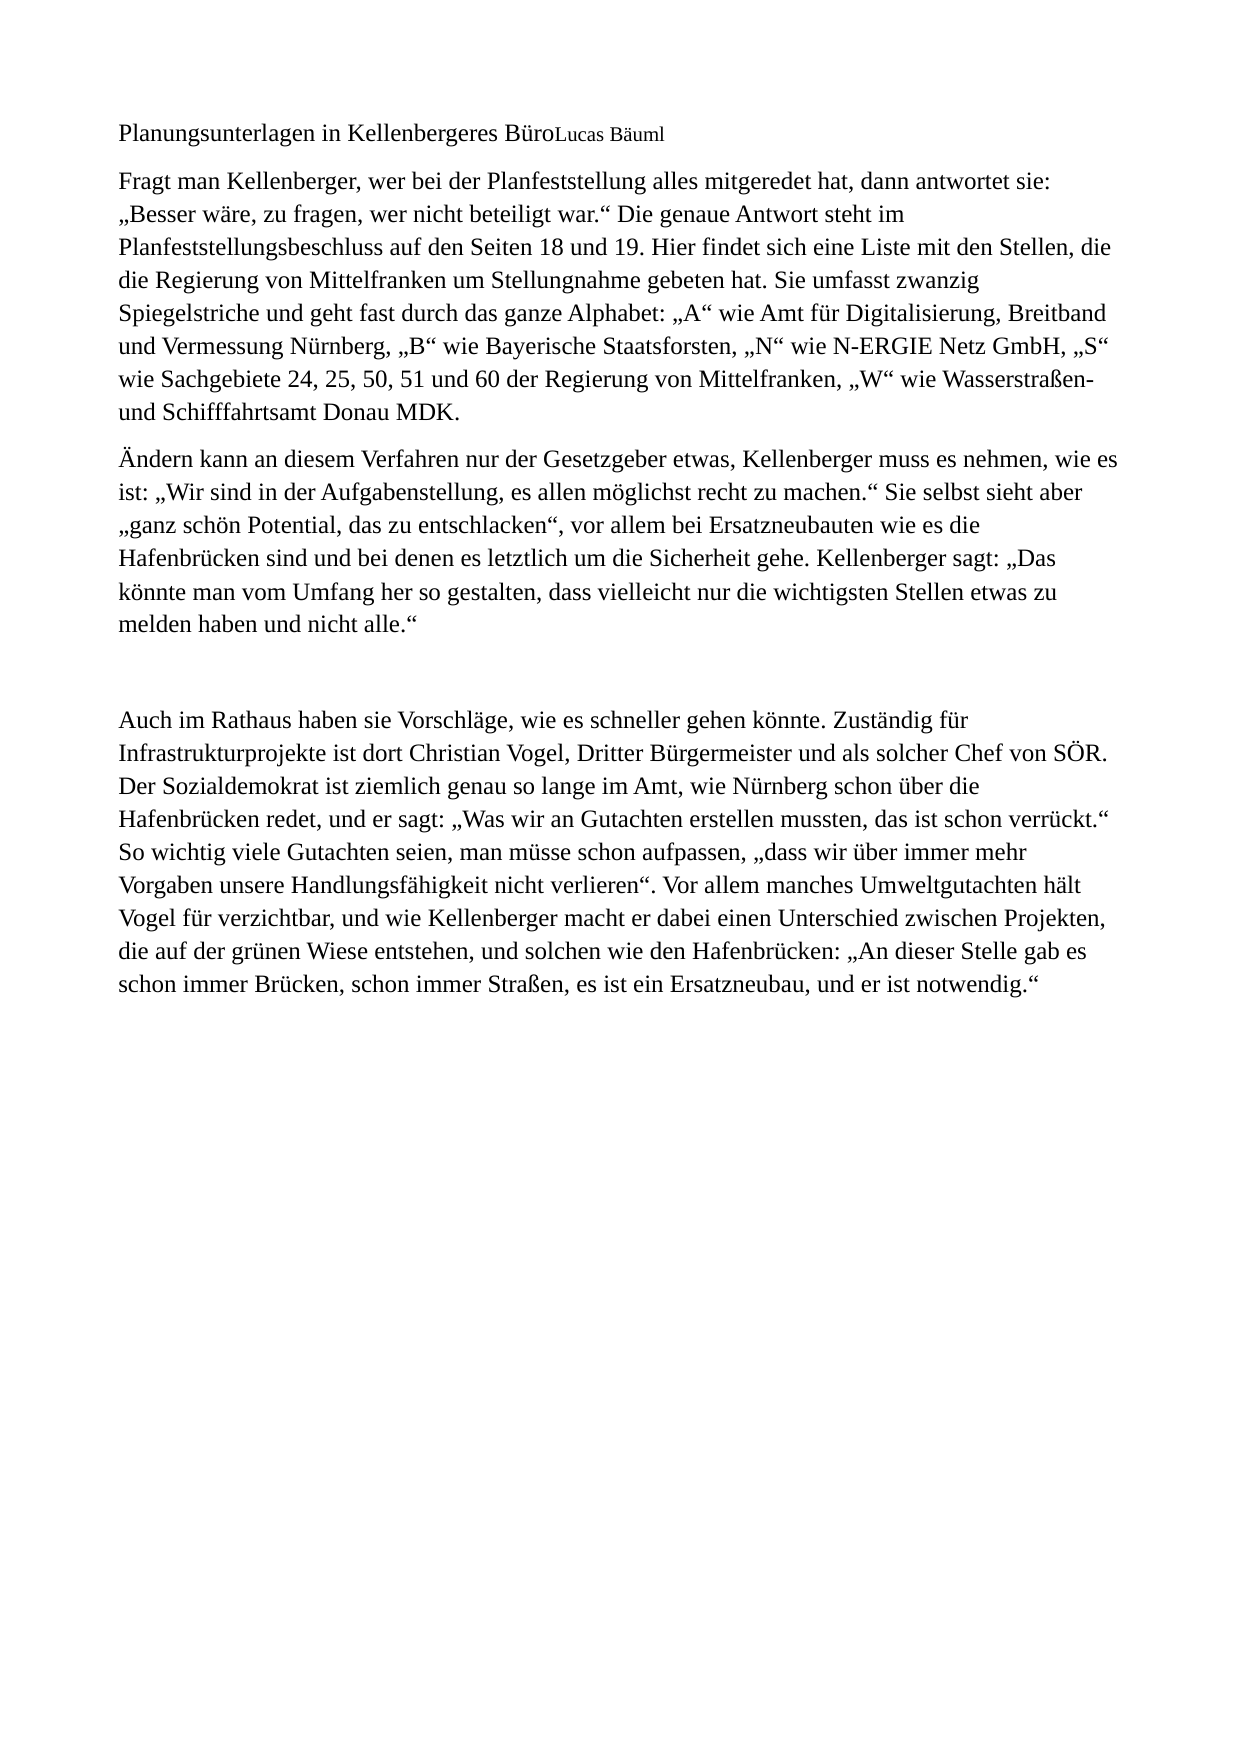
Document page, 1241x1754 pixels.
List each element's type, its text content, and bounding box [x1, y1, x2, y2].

text Ändern kann an diesem Verfahren nur der Gesetzgeber etwas, Kellenberger muss es nehmen, wie es ist: „Wir sind in der Aufgabenstellung, es allen möglichst recht zu machen.“ Sie selbst sieht aber „ganz schön Potential, das zu entschlacken“, vor allem bei Ersatzneubauten wie es die Hafenbrücken sind und bei denen es letztlich um die Sicherheit gehe. Kellenberger sagt: „Das könnte man vom Umfang her so gestalten, dass vielleicht nur die wichtigsten Stellen etwas zu melden haben und nicht alle.“ [118, 444, 1122, 638]
text Planungsunterlagen in Kellenbergeres BüroLucas Bäuml [118, 118, 1122, 147]
text Fragt man Kellenberger, wer bei der Planfeststellung alles mitgeredet hat, dann antwortet sie: „Besser wäre, zu fragen, wer nicht beteiligt war.“ Die genaue Antwort steht im Planfeststellungsbeschluss auf den Seiten 18 und 19. Hier findet sich eine Liste mit den Stellen, die die Regierung von Mittelfranken um Stellungnahme gebeten hat. Sie umfasst zwanzig Spiegelstriche und geht fast durch das ganze Alphabet: „A“ wie Amt für Digitalisierung, Breitband und Vermessung Nürnberg, „B“ wie Bayerische Staatsforsten, „N“ wie N-ERGIE Netz GmbH, „S“ wie Sachgebiete 24, 25, 50, 51 und 60 der Regierung von Mittelfranken, „W“ wie Wasserstraßen- und Schifffahrtsamt Donau MDK. [118, 166, 1122, 426]
text Auch im Rathaus haben sie Vorschläge, wie es schneller gehen könnte. Zuständig für Infrastrukturprojekte ist dort Christian Vogel, Dritter Bürgermeister und als solcher Chef von SÖR. Der Sozialdemokrat ist ziemlich genau so lange im Amt, wie Nürnberg schon über die Hafenbrücken redet, und er sagt: „Was wir an Gutachten erstellen mussten, das ist schon verrückt.“ So wichtig viele Gutachten seien, man müsse schon aufpassen, „dass wir über immer mehr Vorgaben unsere Handlungsfähigkeit nicht verlieren“. Vor allem manches Umweltgutachten hält Vogel für verzichtbar, und wie Kellenberger macht er dabei einen Unterschied zwischen Projekten, die auf der grünen Wiese entstehen, und solchen wie den Hafenbrücken: „An dieser Stelle gab es schon immer Brücken, schon immer Straßen, es ist ein Ersatzneubau, und er ist notwendig.“ [118, 705, 1122, 998]
